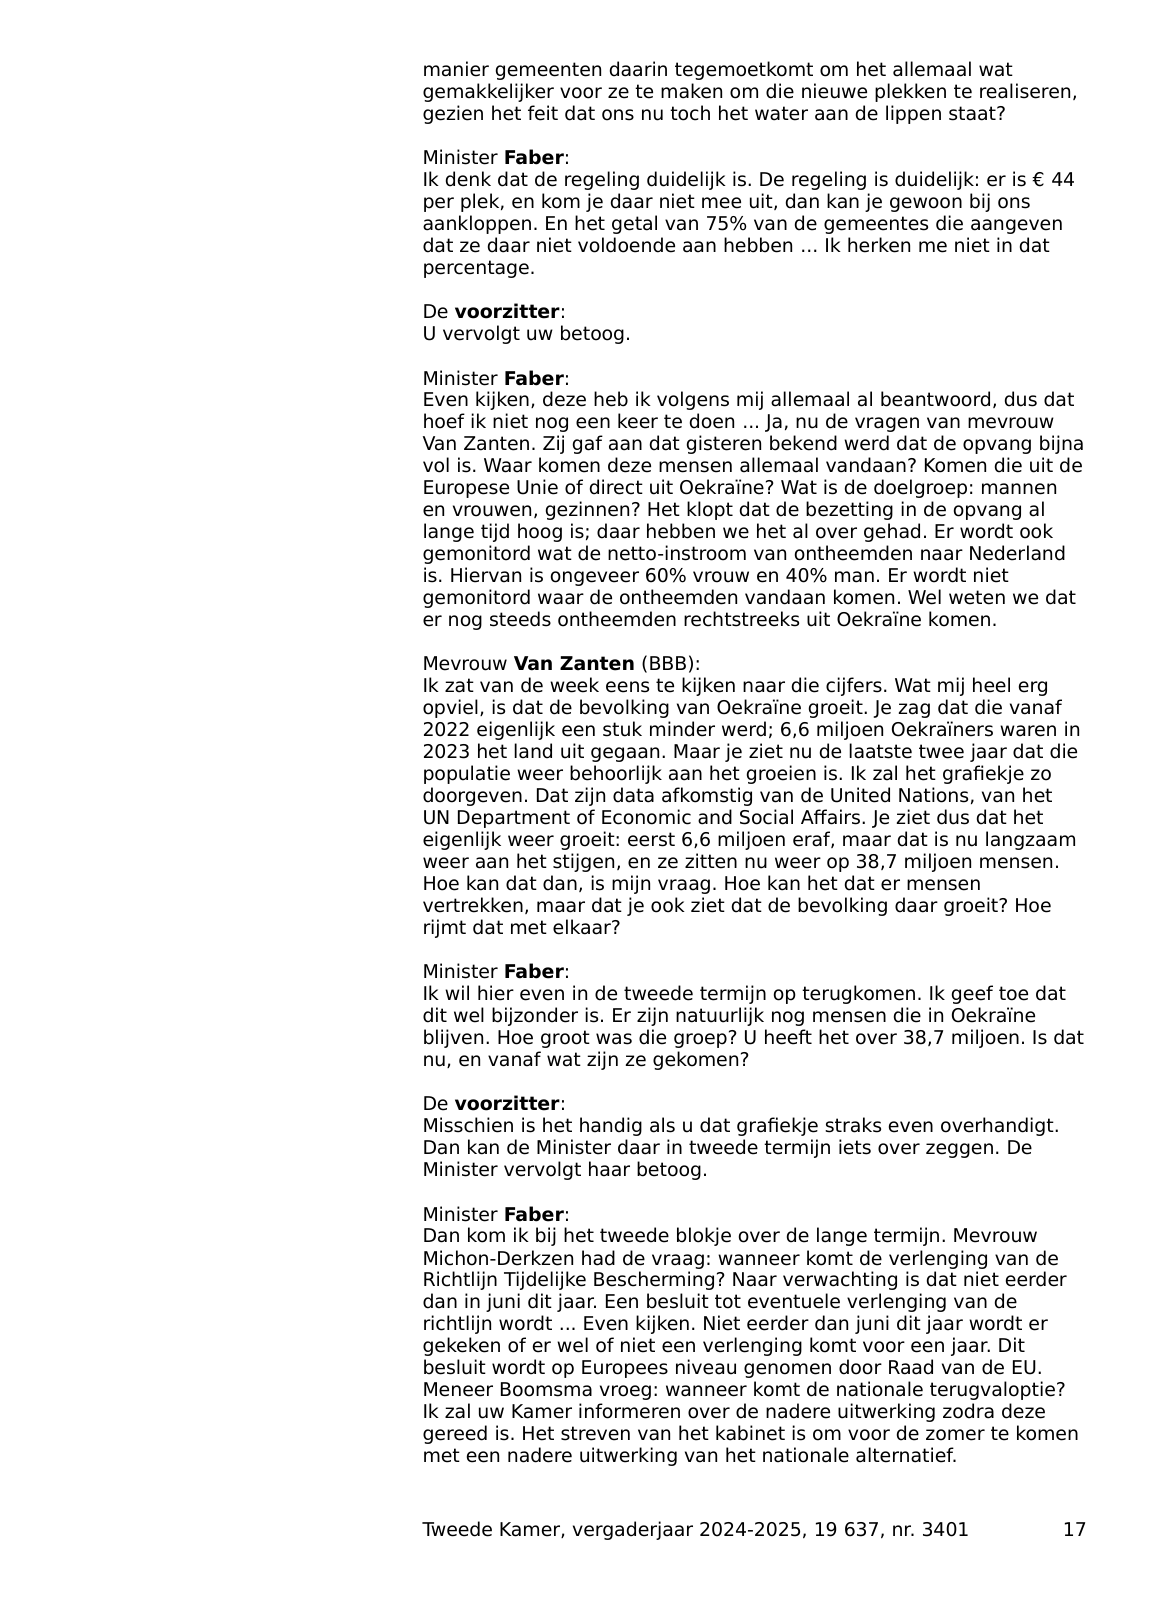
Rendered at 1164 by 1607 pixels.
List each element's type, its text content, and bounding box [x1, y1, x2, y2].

text Ik zat van de week eens te kijken naar die cijfers. Wat mij heel erg opviel, is dat de bevolking van Oekraïne groeit. Je zag dat die vanaf 2022 eigenlijk een stuk minder werd; 6,6 miljoen Oekraïners waren in 2023 het land uit gegaan. Maar je ziet nu de laatste twee jaar dat die populatie weer behoorlijk aan het groeien is. Ik zal het grafiekje zo doorgeven. Dat zijn data afkomstig van de United Nations, van het UN Department of Economic and Social Affairs. Je ziet dus dat het eigenlijk weer groeit: eerst 6,6 miljoen eraf, maar dat is nu langzaam weer aan het stijgen, en ze zitten nu weer op 38,7 miljoen mensen. Hoe kan dat dan, is mijn vraag. Hoe kan het dat er mensen vertrekken, maar dat je ook ziet dat de bevolking daar groeit? Hoe rijmt dat met elkaar? [422, 675, 1087, 939]
text Mevrouw Van Zanten (BBB): [422, 653, 1087, 675]
text De voorzitter: [422, 1093, 1087, 1115]
text Minister Faber: [422, 367, 1087, 389]
text U vervolgt uw betoog. [422, 323, 1087, 345]
text Ik denk dat de regeling duidelijk is. De regeling is duidelijk: er is € 44 per plek, en kom je daar niet mee uit, dan kan je gewoon bij ons aankloppen. En het getal van 75% van de gemeentes die aangeven dat ze daar niet voldoende aan hebben ... Ik herken me niet in dat percentage. [422, 169, 1087, 279]
text Ik wil hier even in de tweede termijn op terugkomen. Ik geef toe dat dit wel bijzonder is. Er zijn natuurlijk nog mensen die in Oekraïne blijven. Hoe groot was die groep? U heeft het over 38,7 miljoen. Is dat nu, en vanaf wat zijn ze gekomen? [422, 983, 1087, 1071]
text manier gemeenten daarin tegemoetkomt om het allemaal wat gemakkelijker voor ze te maken om die nieuwe plekken te realiseren, gezien het feit dat ons nu toch het water aan de lippen staat? [422, 59, 1087, 125]
text Misschien is het handig als u dat grafiekje straks even overhandigt. Dan kan de Minister daar in tweede termijn iets over zeggen. De Minister vervolgt haar betoog. [422, 1115, 1087, 1181]
text Meneer Boomsma vroeg: wanneer komt de nationale terugvaloptie? Ik zal uw Kamer informeren over de nadere uitwerking zodra deze gereed is. Het streven van het kabinet is om voor de zomer te komen met een nadere uitwerking van het nationale alternatief. [422, 1379, 1087, 1467]
text Minister Faber: [422, 961, 1087, 983]
text Dan kom ik bij het tweede blokje over de lange termijn. Mevrouw Michon-Derkzen had de vraag: wanneer komt de verlenging van de Richtlijn Tijdelijke Bescherming? Naar verwachting is dat niet eerder dan in juni dit jaar. Een besluit tot eventuele verlenging van de richtlijn wordt ... Even kijken. Niet eerder dan juni dit jaar wordt er gekeken of er wel of niet een verlenging komt voor een jaar. Dit besluit wordt op Europees niveau genomen door Raad van de EU. [422, 1225, 1087, 1379]
text De voorzitter: [422, 301, 1087, 323]
text Minister Faber: [422, 147, 1087, 169]
text Minister Faber: [422, 1203, 1087, 1225]
text Even kijken, deze heb ik volgens mij allemaal al beantwoord, dus dat hoef ik niet nog een keer te doen ... Ja, nu de vragen van mevrouw Van Zanten. Zij gaf aan dat gisteren bekend werd dat de opvang bijna vol is. Waar komen deze mensen allemaal vandaan? Komen die uit de Europese Unie of direct uit Oekraïne? Wat is de doelgroep: mannen en vrouwen, gezinnen? Het klopt dat de bezetting in de opvang al lange tijd hoog is; daar hebben we het al over gehad. Er wordt ook gemonitord wat de netto-instroom van ontheemden naar Nederland is. Hiervan is ongeveer 60% vrouw en 40% man. Er wordt niet gemonitord waar de ontheemden vandaan komen. Wel weten we dat er nog steeds ontheemden rechtstreeks uit Oekraïne komen. [422, 389, 1087, 631]
